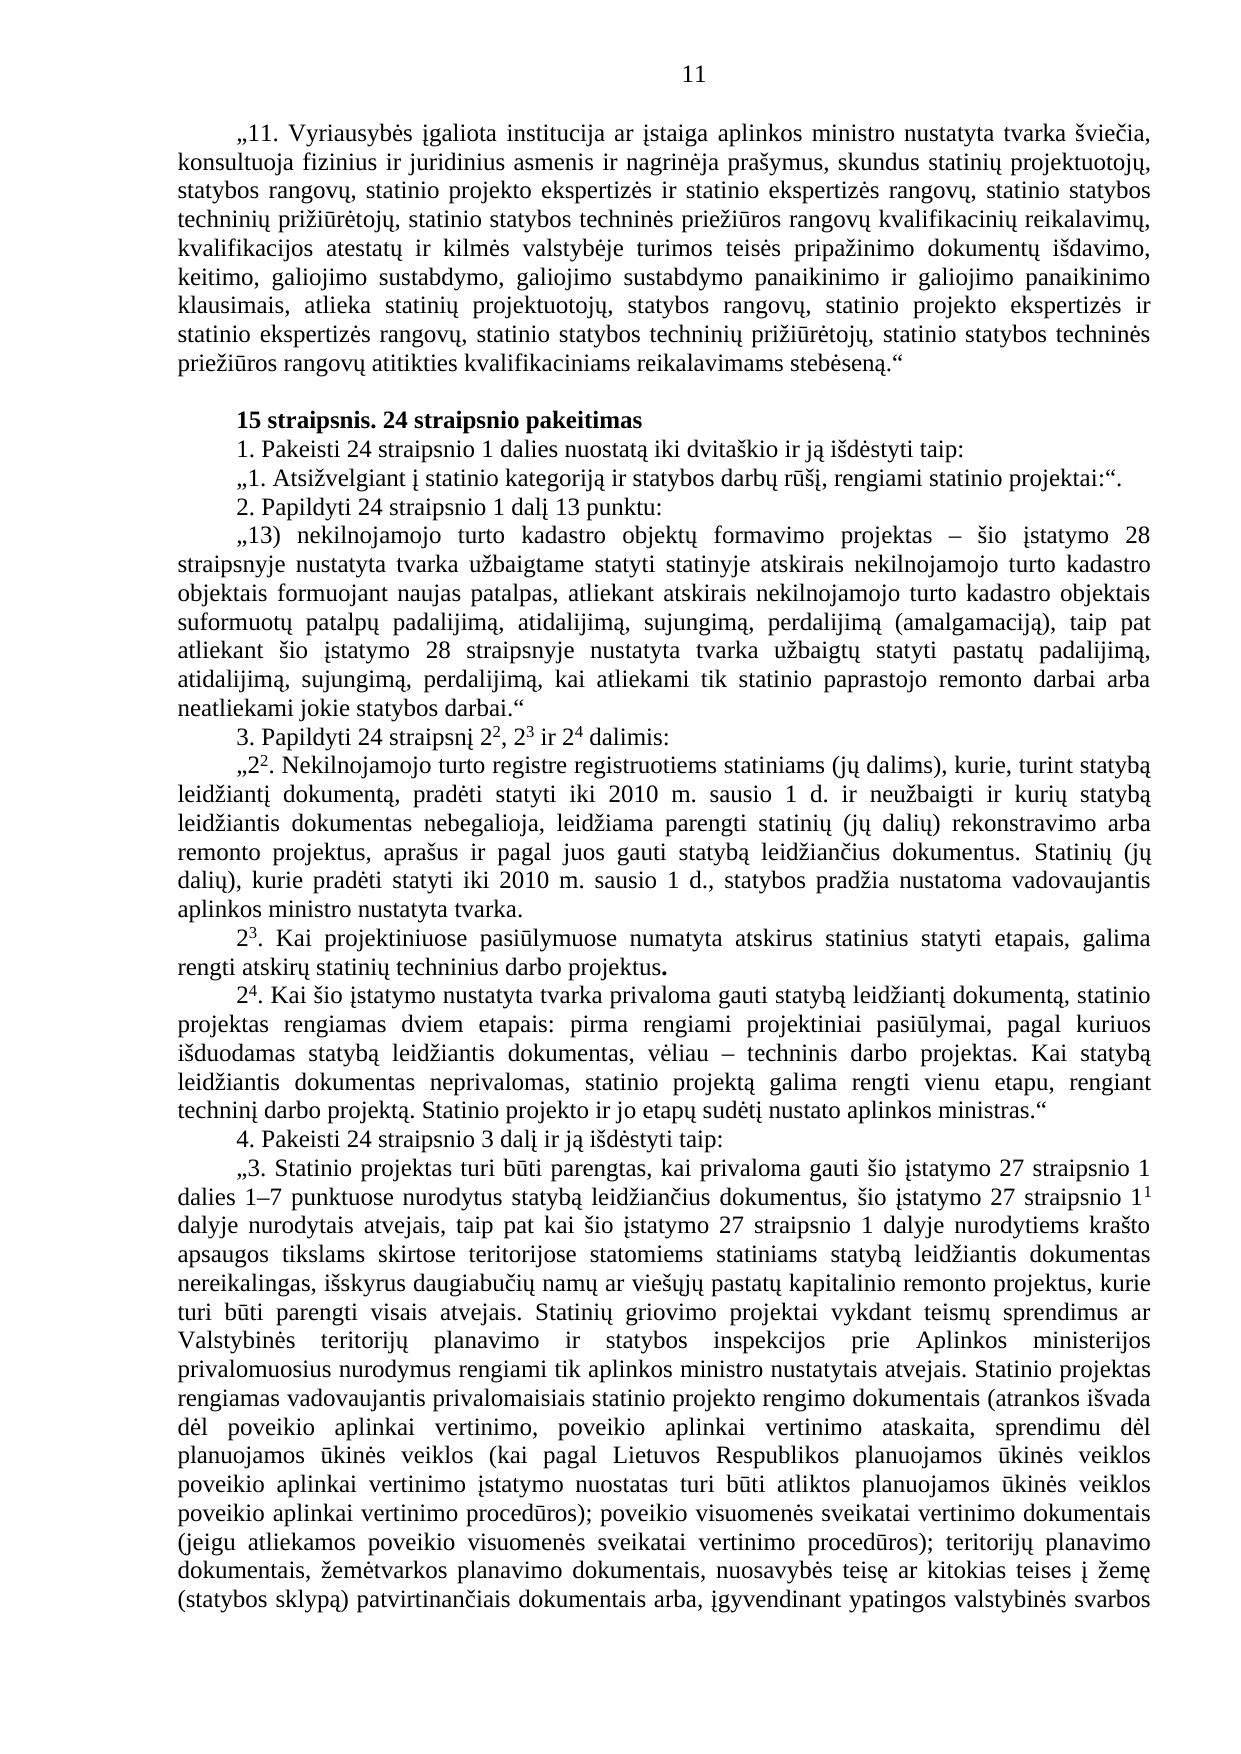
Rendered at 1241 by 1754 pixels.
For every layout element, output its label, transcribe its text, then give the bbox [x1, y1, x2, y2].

text „22. Nekilnojamojo turto registre registruotiems statiniams (jų dalims), kurie, turint statybą leidžiantį dokumentą, pradėti statyti iki 2010 m. sausio 1 d. ir neužbaigti ir kurių statybą leidžiantis dokumentas nebegalioja, leidžiama parengti statinių (jų dalių) rekonstravimo arba remonto projektus, aprašus ir pagal juos gauti statybą leidžiančius dokumentus. Statinių (jų dalių), kurie pradėti statyti iki 2010 m. sausio 1 d., statybos pradžia nustatoma vadovaujantis aplinkos ministro nustatyta tvarka. [177, 751, 1152, 923]
text 24. Kai šio įstatymo nustatyta tvarka privaloma gauti statybą leidžiantį dokumentą, statinio projektas rengiamas dviem etapais: pirma rengiami projektiniai pasiūlymai, pagal kuriuos išduodamas statybą leidžiantis dokumentas, vėliau – techninis darbo projektas. Kai statybą leidžiantis dokumentas neprivalomas, statinio projektą galima rengti vienu etapu, rengiant techninį darbo projektą. Statinio projekto ir jo etapų sudėtį nustato aplinkos ministras.“ [177, 981, 1152, 1124]
text „11. Vyriausybės įgaliota institucija ar įstaiga aplinkos ministro nustatyta tvarka šviečia, konsultuoja fizinius ir juridinius asmenis ir nagrinėja prašymus, skundus statinių projektuotojų, statybos rangovų, statinio projekto ekspertizės ir statinio ekspertizės rangovų, statinio statybos techninių prižiūrėtojų, statinio statybos techninės priežiūros rangovų kvalifikacinių reikalavimų, kvalifikacijos atestatų ir kilmės valstybėje turimos teisės pripažinimo dokumentų išdavimo, keitimo, galiojimo sustabdymo, galiojimo sustabdymo panaikinimo ir galiojimo panaikinimo klausimais, atlieka statinių projektuotojų, statybos rangovų, statinio projekto ekspertizės ir statinio ekspertizės rangovų, statinio statybos techninių prižiūrėtojų, statinio statybos techninės priežiūros rangovų atitikties kvalifikaciniams reikalavimams stebėseną.“ [177, 118, 1152, 377]
text 2. Papildyti 24 straipsnio 1 dalį 13 punktu: [177, 492, 1152, 521]
text 3. Papildyti 24 straipsnį 22, 23 ir 24 dalimis: [177, 722, 1152, 751]
text „1. Atsižvelgiant į statinio kategoriją ir statybos darbų rūšį, rengiami statinio projektai:“. [177, 463, 1152, 492]
text 15 straipsnis. 24 straipsnio pakeitimas [236, 406, 1152, 434]
text 1. Pakeisti 24 straipsnio 1 dalies nuostatą iki dvitaškio ir ją išdėstyti taip: [177, 434, 1152, 463]
text 4. Pakeisti 24 straipsnio 3 dalį ir ją išdėstyti taip: [177, 1124, 1152, 1153]
text „3. Statinio projektas turi būti parengtas, kai privaloma gauti šio įstatymo 27 straipsnio 1 dalies 1–7 punktuose nurodytus statybą leidžiančius dokumentus, šio įstatymo 27 straipsnio 11 dalyje nurodytais atvejais, taip pat kai šio įstatymo 27 straipsnio 1 dalyje nurodytiems krašto apsaugos tikslams skirtose teritorijose statomiems statiniams statybą leidžiantis dokumentas nereikalingas, išskyrus daugiabučių namų ar viešųjų pastatų kapitalinio remonto projektus, kurie turi būti parengti visais atvejais. Statinių griovimo projektai vykdant teismų sprendimus ar Valstybinės teritorijų planavimo ir statybos inspekcijos prie Aplinkos ministerijos privalomuosius nurodymus rengiami tik aplinkos ministro nustatytais atvejais. Statinio projektas rengiamas vadovaujantis privalomaisiais statinio projekto rengimo dokumentais (atrankos išvada dėl poveikio aplinkai vertinimo, poveikio aplinkai vertinimo ataskaita, sprendimu dėl planuojamos ūkinės veiklos (kai pagal Lietuvos Respublikos planuojamos ūkinės veiklos poveikio aplinkai vertinimo įstatymo nuostatas turi būti atliktos planuojamos ūkinės veiklos poveikio aplinkai vertinimo procedūros); poveikio visuomenės sveikatai vertinimo dokumentais (jeigu atliekamos poveikio visuomenės sveikatai vertinimo procedūros); teritorijų planavimo dokumentais, žemėtvarkos planavimo dokumentais, nuosavybės teisę ar kitokias teises į žemę (statybos sklypą) patvirtinančiais dokumentais arba, įgyvendinant ypatingos valstybinės svarbos [177, 1153, 1152, 1613]
text 23. Kai projektiniuose pasiūlymuose numatyta atskirus statinius statyti etapais, galima rengti atskirų statinių techninius darbo projektus. [177, 923, 1152, 981]
text „13) nekilnojamojo turto kadastro objektų formavimo projektas – šio įstatymo 28 straipsnyje nustatyta tvarka užbaigtame statyti statinyje atskirais nekilnojamojo turto kadastro objektais formuojant naujas patalpas, atliekant atskirais nekilnojamojo turto kadastro objektais suformuotų patalpų padalijimą, atidalijimą, sujungimą, perdalijimą (amalgamaciją), taip pat atliekant šio įstatymo 28 straipsnyje nustatyta tvarka užbaigtų statyti pastatų padalijimą, atidalijimą, sujungimą, perdalijimą, kai atliekami tik statinio paprastojo remonto darbai arba neatliekami jokie statybos darbai.“ [177, 521, 1152, 722]
